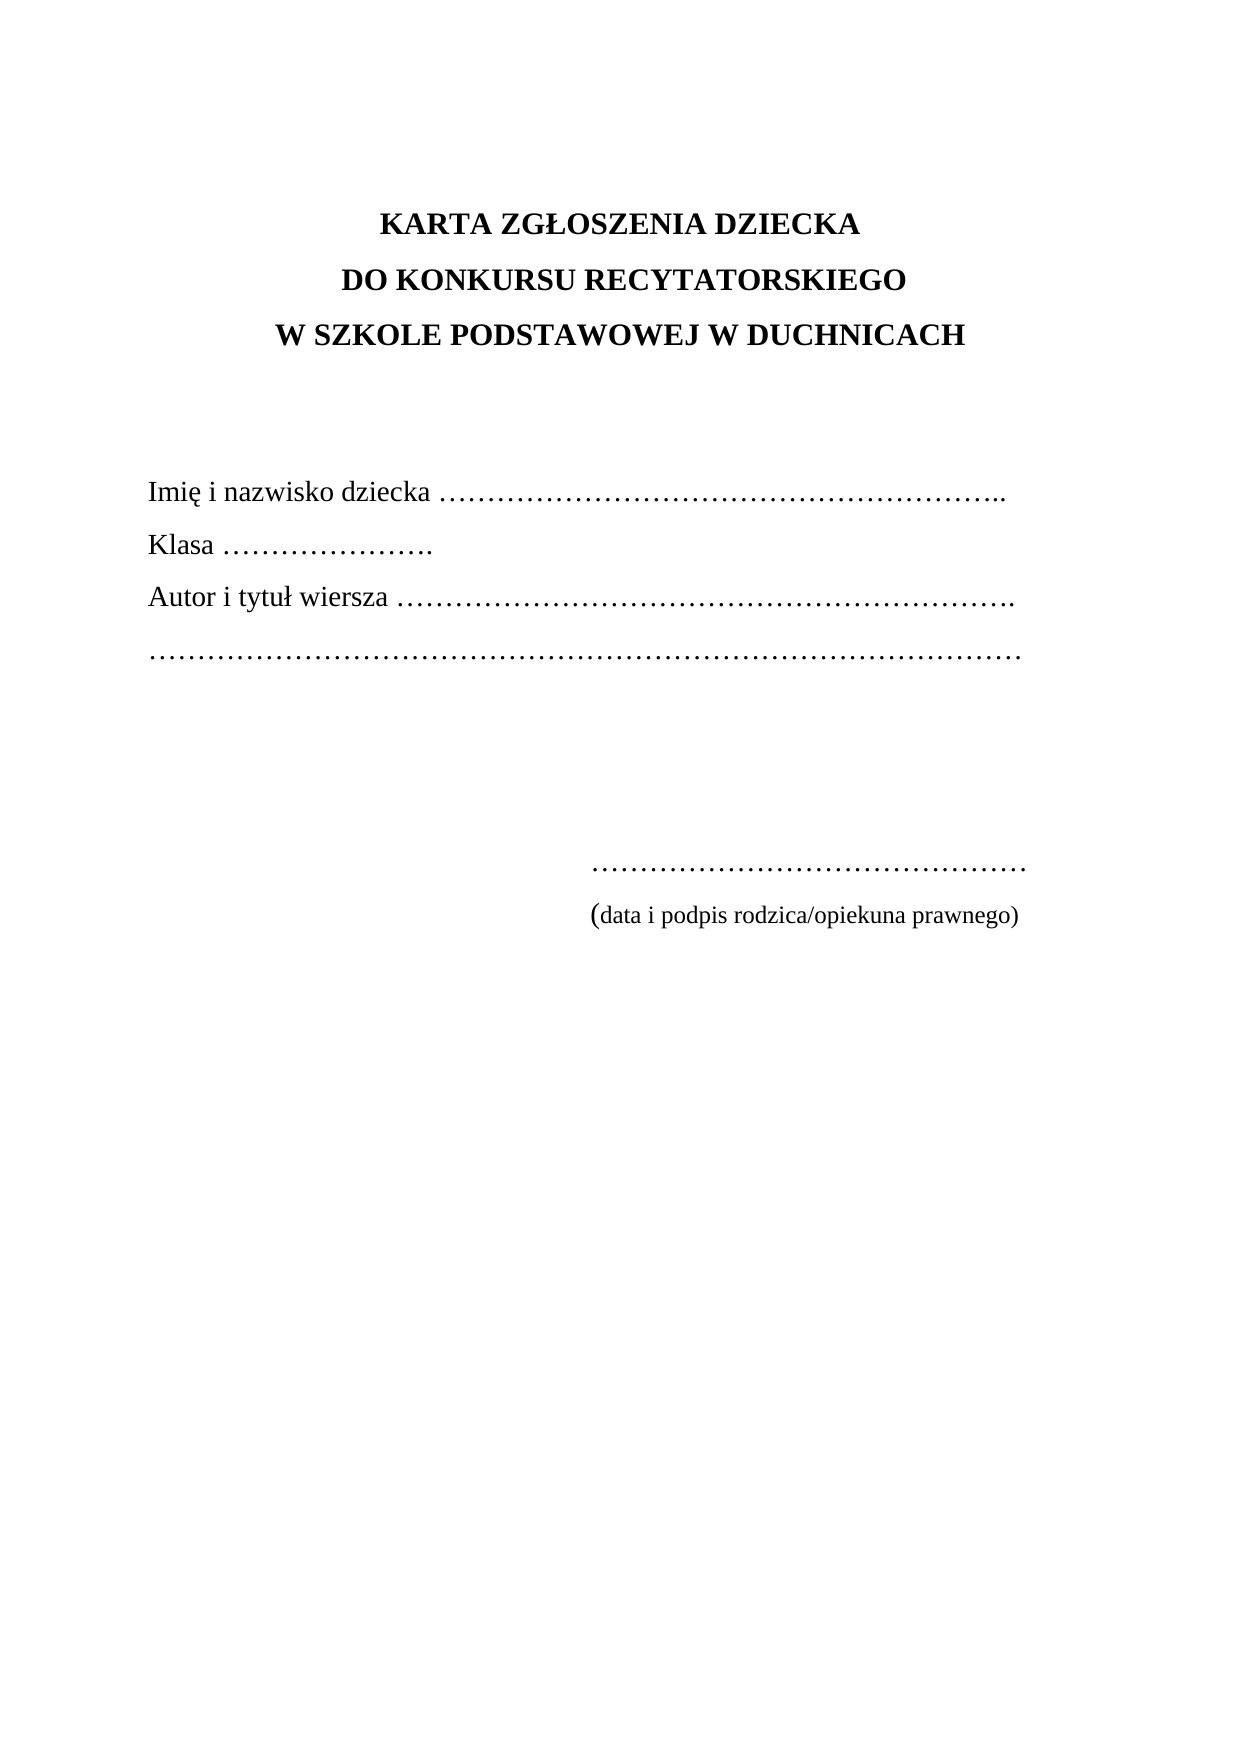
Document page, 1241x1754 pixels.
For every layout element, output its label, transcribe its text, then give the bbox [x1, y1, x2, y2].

text KARTA ZGŁOSZENIA DZIECKA [148, 205, 1093, 241]
text ……………………………………… [148, 844, 1093, 877]
text Autor i tytuł wiersza ………………………………………………………. [148, 579, 1093, 613]
text Imię i nazwisko dziecka ………………………………………………….. [148, 474, 1093, 507]
text Klasa …………………. [148, 527, 1093, 560]
text ……………………………………………………………………………… [148, 632, 1093, 666]
text (data i podpis rodzica/opiekuna prawnego) [148, 896, 1093, 930]
text W SZKOLE PODSTAWOWEJ W DUCHNICACH [148, 316, 1093, 352]
text DO KONKURSU RECYTATORSKIEGO [148, 261, 1093, 297]
